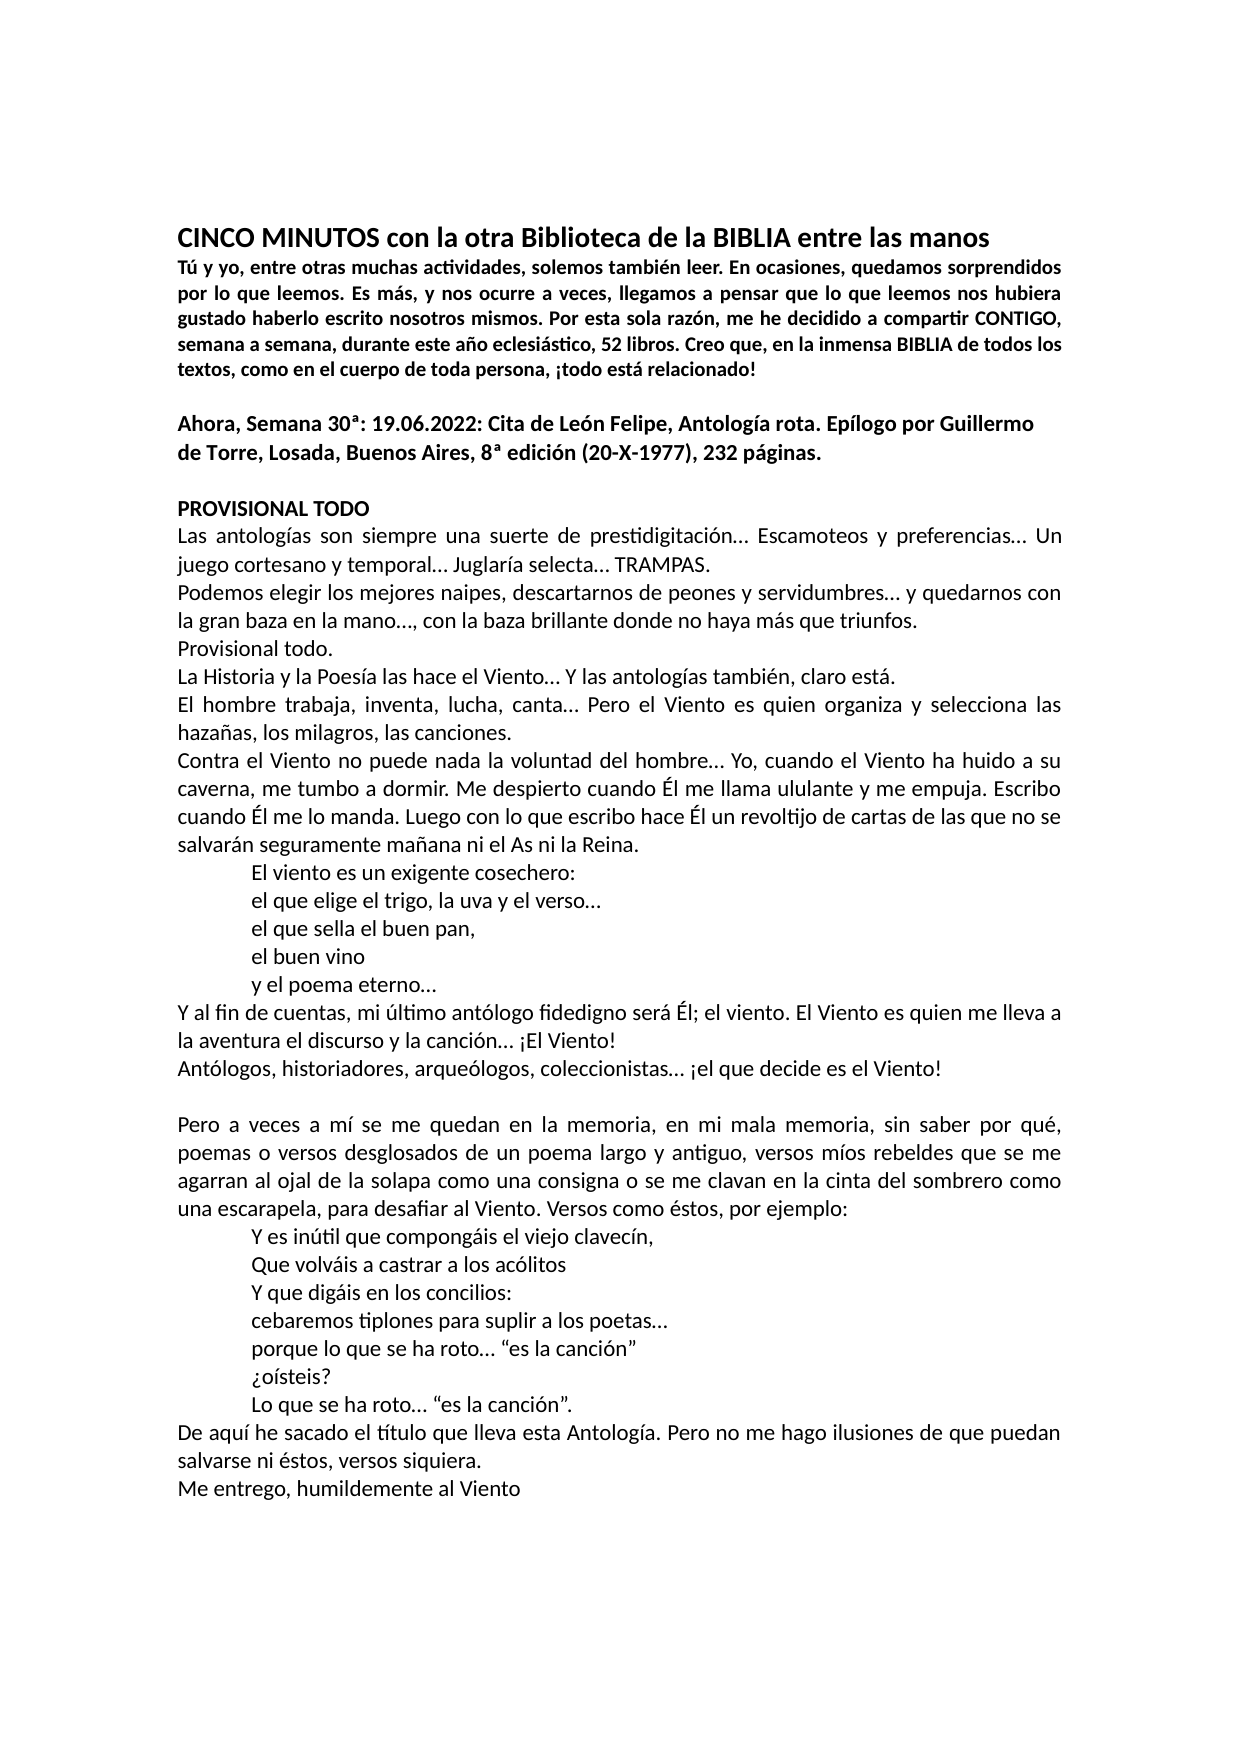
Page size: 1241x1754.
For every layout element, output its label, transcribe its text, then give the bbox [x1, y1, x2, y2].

text Pero a veces a mí se me quedan en la memoria, en mi mala memoria, sin saber por qué, poemas o versos desglosados de un poema largo y antiguo, versos míos rebeldes que se me agarran al ojal de la solapa como una consigna o se me clavan en la cinta del sombrero como una escarapela, para desafiar al Viento. Versos como éstos, por ejemplo: [177, 1110, 1063, 1222]
text porque lo que se ha roto… “es la canción” [251, 1334, 1063, 1362]
text el buen vino [251, 942, 1063, 970]
text El viento es un exigente cosechero: [251, 858, 1063, 886]
text Lo que se ha roto… “es la canción”. [251, 1390, 1063, 1418]
text Que volváis a castrar a los acólitos [251, 1250, 1063, 1278]
text CINCO MINUTOS con la otra Biblioteca de la BIBLIA entre las manos [177, 219, 1063, 254]
text Antólogos, historiadores, arqueólogos, coleccionistas… ¡el que decide es el Viento! [177, 1054, 1063, 1082]
text Me entrego, humildemente al Viento [177, 1474, 1063, 1502]
text Tú y yo, entre otras muchas actividades, solemos también leer. En ocasiones, quedamos sorprendidos por lo que leemos. Es más, y nos ocurre a veces, llegamos a pensar que lo que leemos nos hubiera gustado haberlo escrito nosotros mismos. Por esta sola razón, me he decidido a compartir CONTIGO, semana a semana, durante este año eclesiástico, 52 libros. Creo que, en la inmensa BIBLIA de todos los textos, como en el cuerpo de toda persona, ¡todo está relacionado! [177, 254, 1063, 382]
text Y que digáis en los concilios: [251, 1278, 1063, 1306]
text cebaremos tiplones para suplir a los poetas… [251, 1306, 1063, 1334]
text Las antologías son siempre una suerte de prestidigitación… Escamoteos y preferencias… Un juego cortesano y temporal… Juglaría selecta… TRAMPAS. [177, 522, 1063, 578]
text Contra el Viento no puede nada la voluntad del hombre… Yo, cuando el Viento ha huido a su caverna, me tumbo a dormir. Me despierto cuando Él me llama ululante y me empuja. Escribo cuando Él me lo manda. Luego con lo que escribo hace Él un revoltijo de cartas de las que no se salvarán seguramente mañana ni el As ni la Reina. [177, 746, 1063, 858]
text El hombre trabaja, inventa, lucha, canta… Pero el Viento es quien organiza y selecciona las hazañas, los milagros, las canciones. [177, 690, 1063, 746]
text PROVISIONAL TODO [177, 494, 1063, 522]
text el que sella el buen pan, [251, 914, 1063, 942]
text ¿oísteis? [251, 1362, 1063, 1390]
text Ahora, Semana 30ª: 19.06.2022: Cita de León Felipe, Antología rota. Epílogo por Guillermo de Torre, Losada, Buenos Aires, 8ª edición (20-X-1977), 232 páginas. [177, 409, 1063, 466]
text Podemos elegir los mejores naipes, descartarnos de peones y servidumbres… y quedarnos con la gran baza en la mano…, con la baza brillante donde no haya más que triunfos. [177, 578, 1063, 634]
text y el poema eterno… [251, 970, 1063, 998]
text Provisional todo. [177, 634, 1063, 662]
text Y es inútil que compongáis el viejo clavecín, [251, 1222, 1063, 1250]
text el que elige el trigo, la uva y el verso… [251, 886, 1063, 914]
text Y al fin de cuentas, mi último antólogo fidedigno será Él; el viento. El Viento es quien me lleva a la aventura el discurso y la canción… ¡El Viento! [177, 998, 1063, 1054]
text La Historia y la Poesía las hace el Viento… Y las antologías también, claro está. [177, 662, 1063, 690]
text De aquí he sacado el título que lleva esta Antología. Pero no me hago ilusiones de que puedan salvarse ni éstos, versos siquiera. [177, 1418, 1063, 1474]
